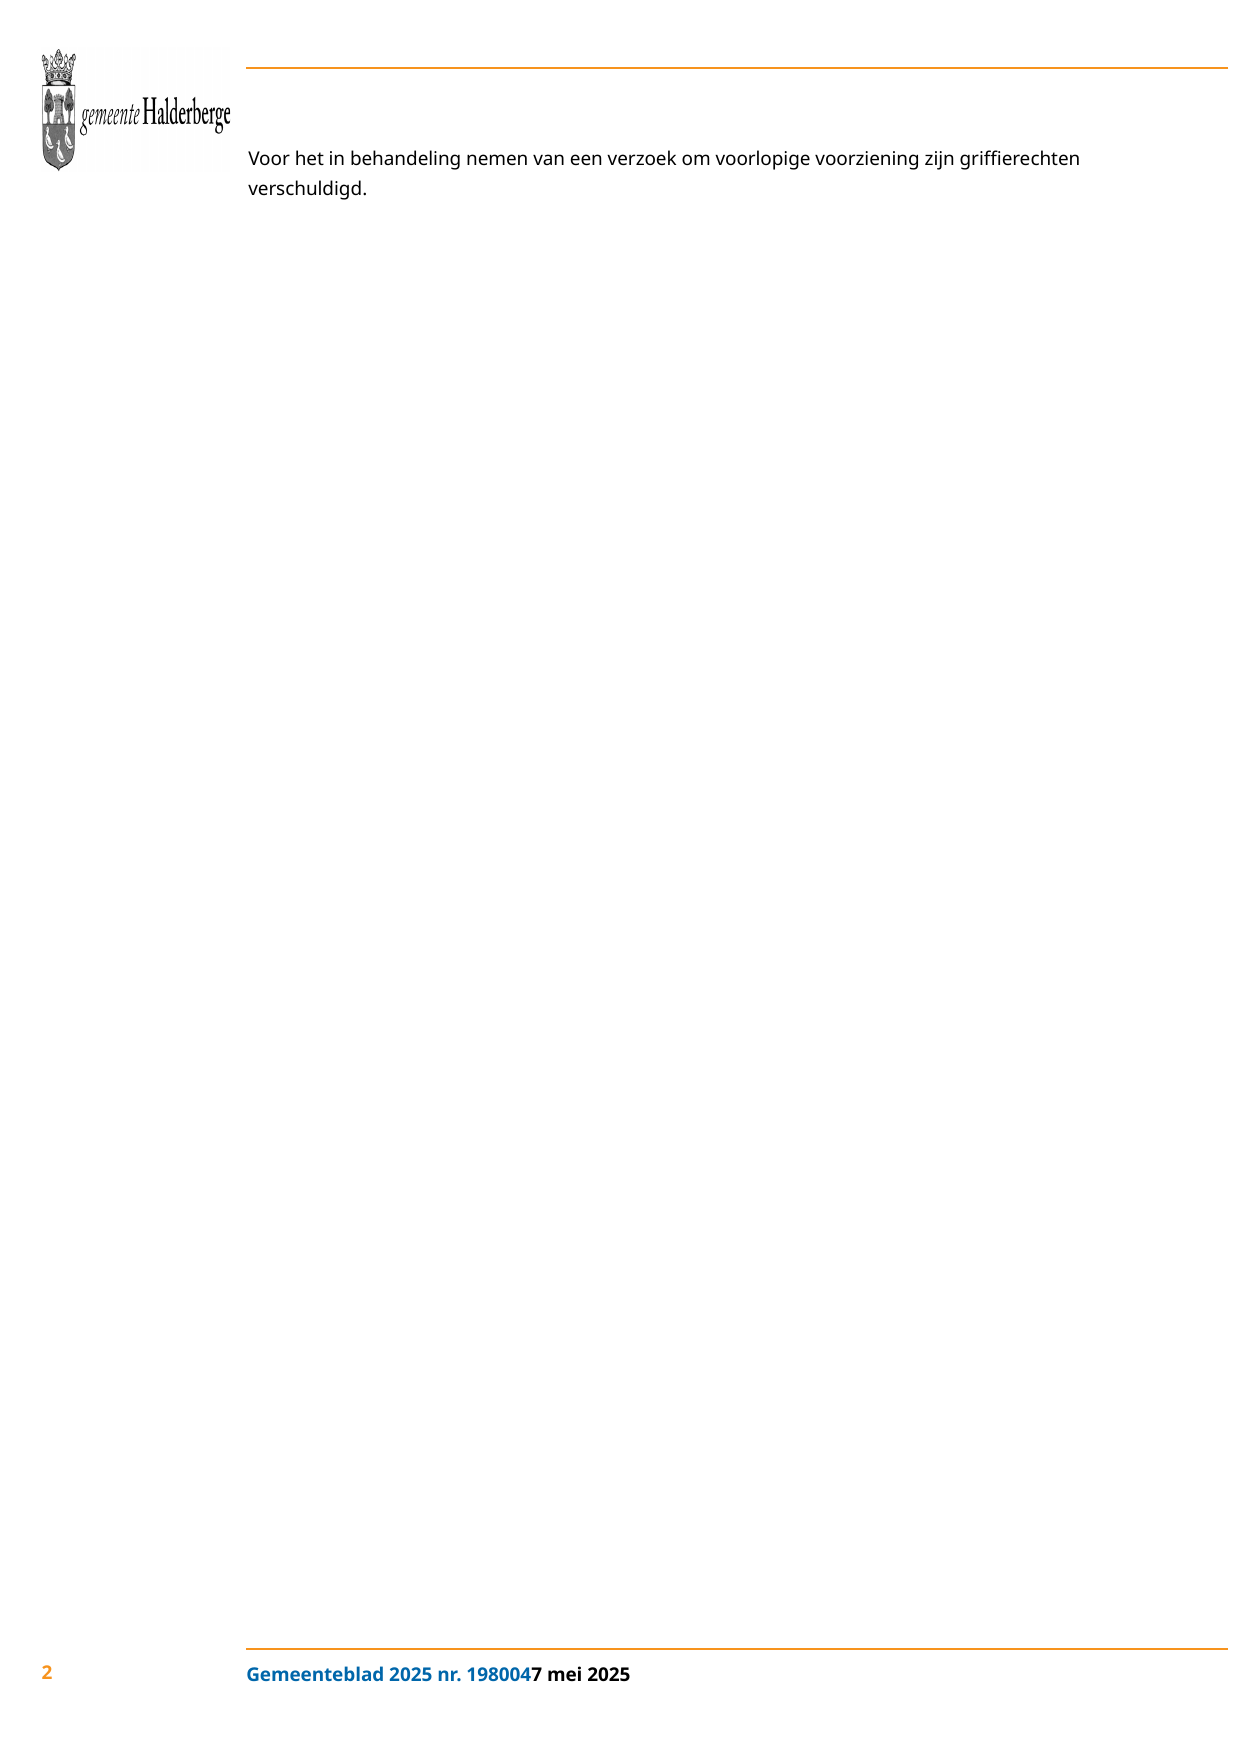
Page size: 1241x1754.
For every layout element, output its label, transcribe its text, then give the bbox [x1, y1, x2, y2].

text Voor het in behandeling nemen van een verzoek om voorlopige voorziening zijn griffierechten verschuldigd. [248, 145, 1152, 201]
picture [41, 47, 231, 172]
